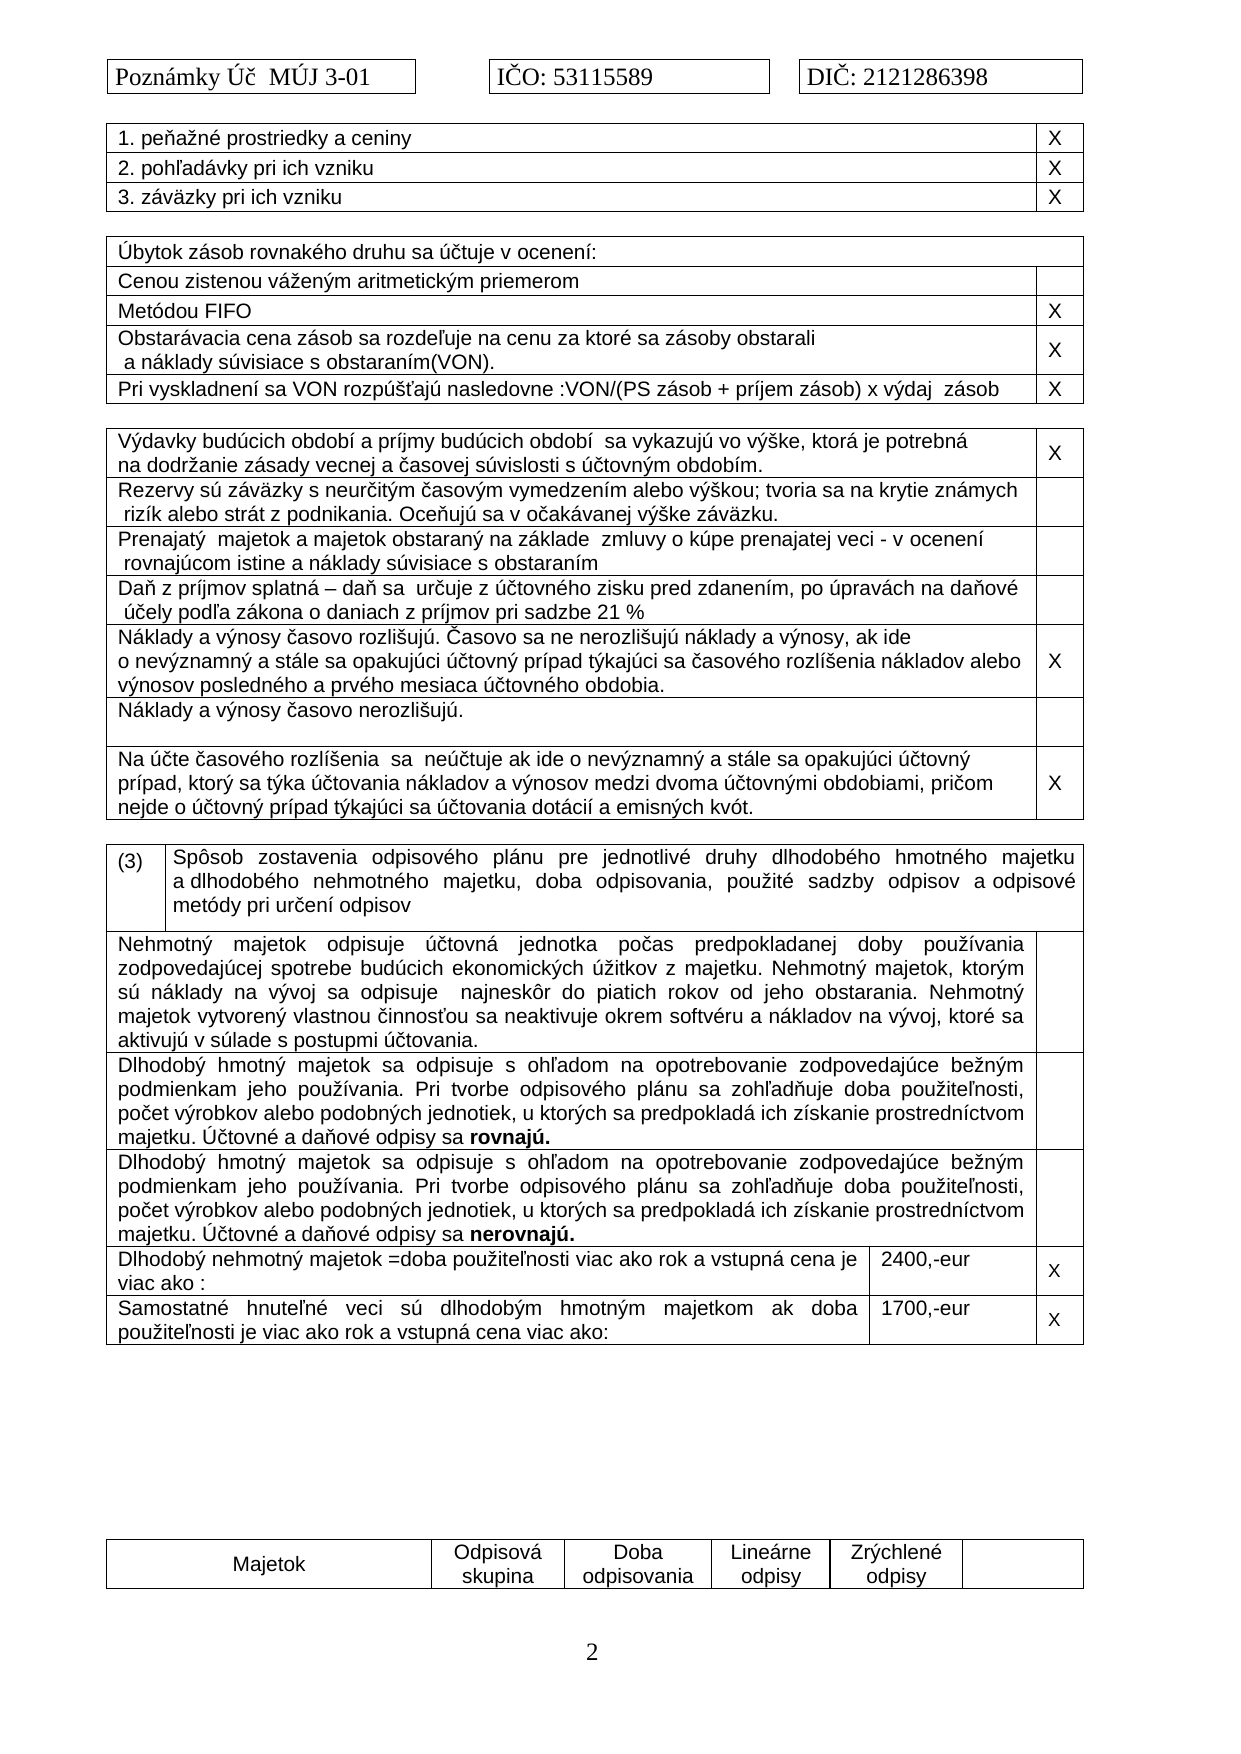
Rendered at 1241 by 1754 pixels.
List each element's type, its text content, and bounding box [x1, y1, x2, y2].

table_cell X [1037, 124, 1083, 152]
table_cell Dlhodobý hmotný majetok sa odpisuje s ohľadom na opotrebovanie zodpovedajúce bežným podmienkam jeho používania. Pri tvorbe odpisového plánu sa zohľadňuje doba použiteľnosti, počet výrobkov alebo podobných jednotiek, u ktorých sa predpokladá ich získanie prostredníctvom majetku. Účtovné a daňové odpisy sa nerovnajú. [107, 1150, 1036, 1246]
table_header Výdavky budúcich období a príjmy budúcich období sa vykazujú vo výške, ktorá je potrebná na dodržanie zásady vecnej a časovej súvislosti s účtovným obdobím. [107, 429, 1036, 477]
table_header Doba odpisovania [565, 1540, 711, 1588]
table_cell X [1037, 326, 1083, 374]
table_header X [1037, 429, 1083, 477]
table_cell Cenou zistenou váženým aritmetickým priemerom [107, 267, 1036, 295]
table_cell Metódou FIFO [107, 296, 1036, 325]
table_cell Dlhodobý hmotný majetok sa odpisuje s ohľadom na opotrebovanie zodpovedajúce bežným podmienkam jeho používania. Pri tvorbe odpisového plánu sa zohľadňuje doba použiteľnosti, počet výrobkov alebo podobných jednotiek, u ktorých sa predpokladá ich získanie prostredníctvom majetku. Účtovné a daňové odpisy sa rovnajú. [107, 1053, 1036, 1149]
table_cell X [1037, 1296, 1083, 1343]
table_cell X [1037, 747, 1083, 819]
table_cell [1037, 576, 1083, 624]
table_header [963, 1540, 1083, 1588]
table_cell X [1037, 296, 1083, 325]
table_cell X [1037, 153, 1083, 182]
table_cell [1037, 698, 1083, 746]
table_cell Nehmotný majetok odpisuje účtovná jednotka počas predpokladanej doby používania zodpovedajúcej spotrebe budúcich ekonomických úžitkov z majetku. Nehmotný majetok, ktorým sú náklady na vývoj sa odpisuje najneskôr do piatich rokov od jeho obstarania. Nehmotný majetok vytvorený vlastnou činnosťou sa neaktivuje okrem softvéru a nákladov na vývoj, ktoré sa aktivujú v súlade s postupmi účtovania. [107, 932, 1036, 1052]
table_header Odpisová skupina [432, 1540, 564, 1588]
table_cell Pri vyskladnení sa VON rozpúšťajú nasledovne :VON/(PS zásob + príjem zásob) x výdaj zásob [107, 375, 1036, 403]
table_cell Prenajatý majetok a majetok obstaraný na základe zmluvy o kúpe prenajatej veci - v ocenení rovnajúcom istine a náklady súvisiace s obstaraním [107, 527, 1036, 575]
table_header [107, 845, 165, 931]
table_header Spôsob zostavenia odpisového plánu pre jednotlivé druhy dlhodobého hmotného majetku a dlhodobého nehmotného majetku, doba odpisovania, použité sadzby odpisov a odpisové metódy pri určení odpisov [166, 845, 1083, 931]
table_cell 1. peňažné prostriedky a ceniny [107, 124, 1036, 152]
table_cell Samostatné hnuteľné veci sú dlhodobým hmotným majetkom ak doba použiteľnosti je viac ako rok a vstupná cena viac ako: [107, 1296, 869, 1343]
table_cell 2400,-eur [870, 1247, 1036, 1294]
table_header Úbytok zásob rovnakého druhu sa účtuje v ocenení: [107, 237, 1083, 266]
table_cell 2. pohľadávky pri ich vzniku [107, 153, 1036, 182]
table_cell Dlhodobý nehmotný majetok =doba použiteľnosti viac ako rok a vstupná cena je viac ako : [107, 1247, 869, 1294]
table_cell X [1037, 183, 1083, 211]
table_cell Daň z príjmov splatná – daň sa určuje z účtovného zisku pred zdanením, po úpravách na daňové účely podľa zákona o daniach z príjmov pri sadzbe 21 % [107, 576, 1036, 624]
table_cell Na účte časového rozlíšenia sa neúčtuje ak ide o nevýznamný a stále sa opakujúci účtovný prípad, ktorý sa týka účtovania nákladov a výnosov medzi dvoma účtovnými obdobiami, pričom nejde o účtovný prípad týkajúci sa účtovania dotácií a emisných kvót. [107, 747, 1036, 819]
table_cell Rezervy sú záväzky s neurčitým časovým vymedzením alebo výškou; tvoria sa na krytie známych rizík alebo strát z podnikania. Oceňujú sa v očakávanej výške záväzku. [107, 478, 1036, 526]
table_cell [1037, 267, 1083, 295]
table_cell Obstarávacia cena zásob sa rozdeľuje na cenu za ktoré sa zásoby obstarali a náklady súvisiace s obstaraním(VON). [107, 326, 1036, 374]
table_cell X [1037, 1247, 1083, 1294]
table_cell 3. záväzky pri ich vzniku [107, 183, 1036, 211]
table_header Majetok [107, 1540, 431, 1588]
table_cell Náklady a výnosy časovo nerozlišujú. [107, 698, 1036, 746]
table_cell X [1037, 375, 1083, 403]
table_header Zrýchlené odpisy [831, 1540, 962, 1588]
table_cell [1037, 932, 1083, 1052]
table_cell [1037, 1053, 1083, 1149]
table_cell X [1037, 625, 1083, 697]
table_cell 1700,-eur [870, 1296, 1036, 1343]
table_header Lineárne odpisy [712, 1540, 829, 1588]
table_cell [1037, 1150, 1083, 1246]
table_cell [1037, 478, 1083, 526]
table_cell [1037, 527, 1083, 575]
table_cell Náklady a výnosy časovo rozlišujú. Časovo sa ne nerozlišujú náklady a výnosy, ak ide o nevýznamný a stále sa opakujúci účtovný prípad týkajúci sa časového rozlíšenia nákladov alebo výnosov posledného a prvého mesiaca účtovného obdobia. [107, 625, 1036, 697]
